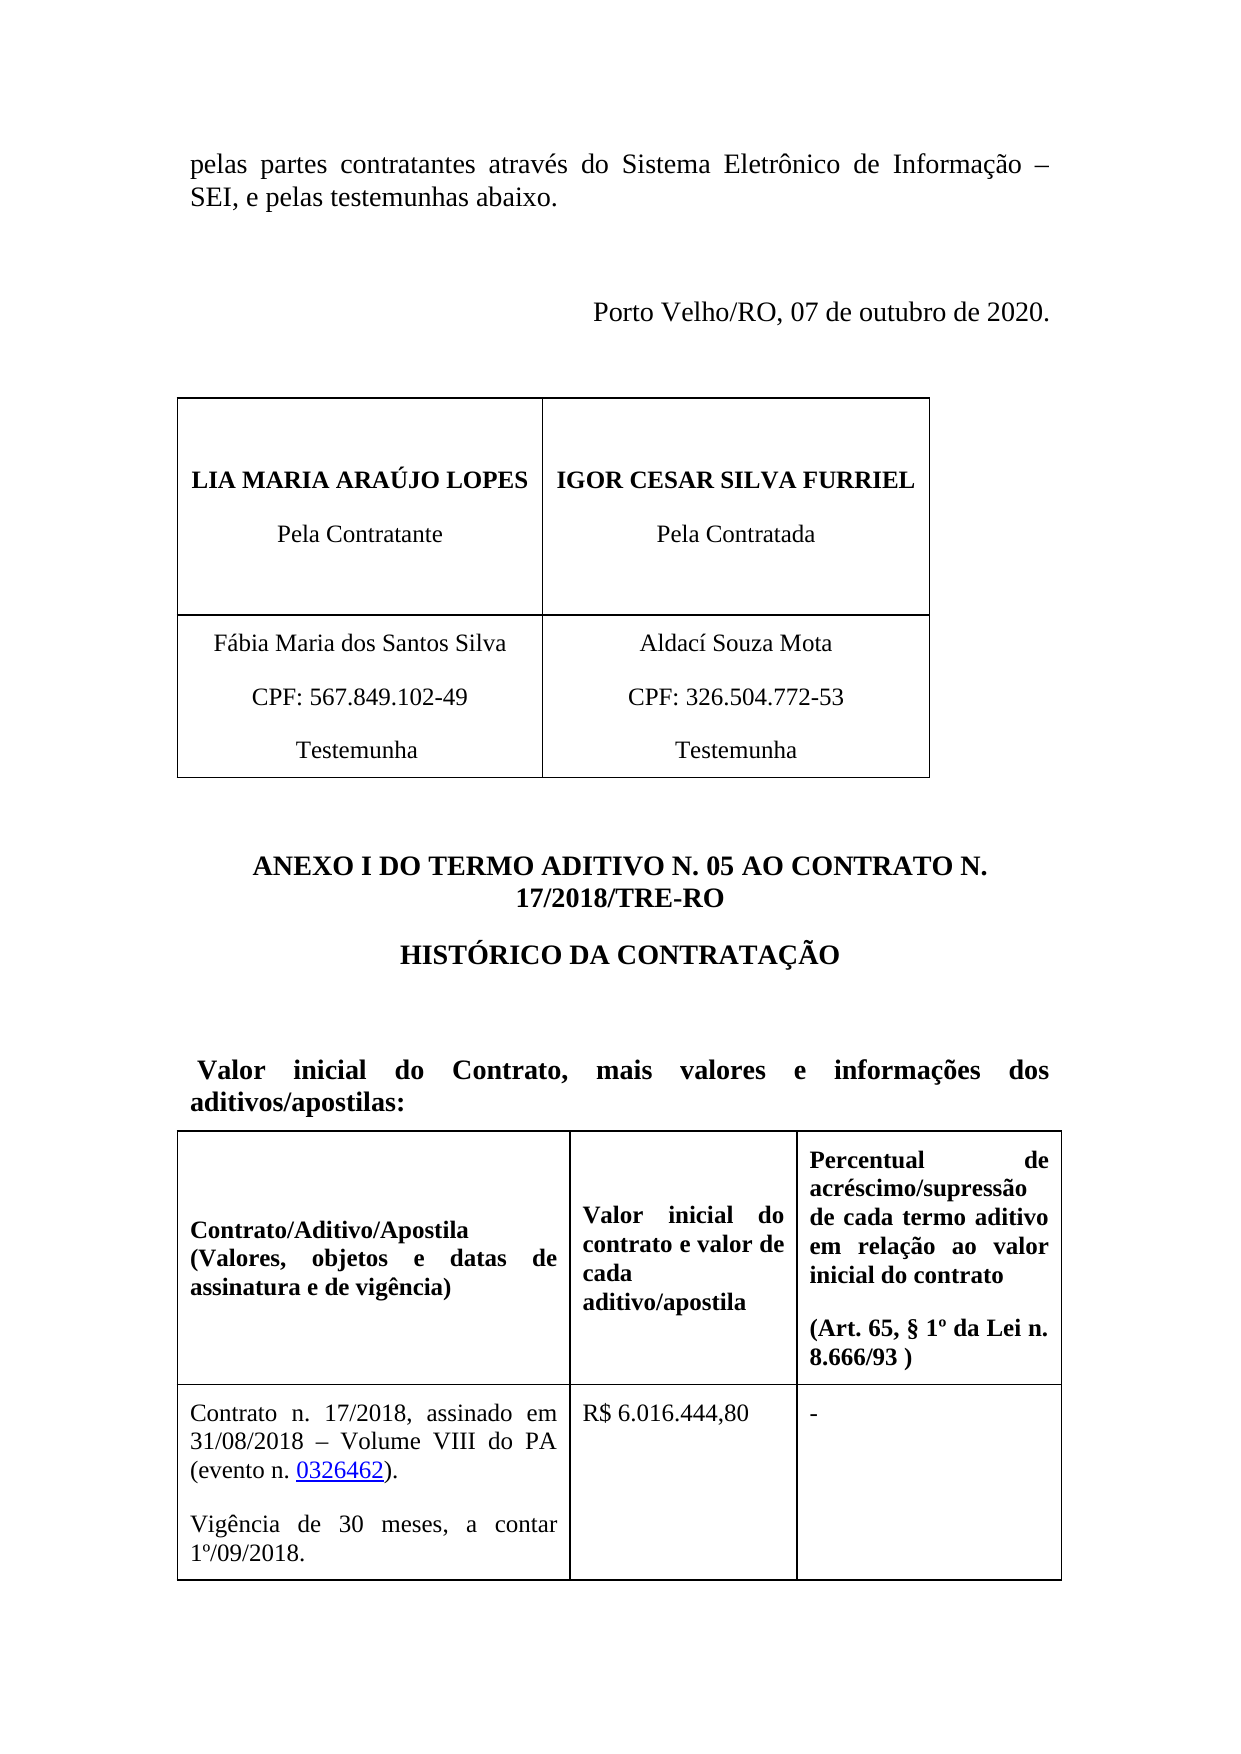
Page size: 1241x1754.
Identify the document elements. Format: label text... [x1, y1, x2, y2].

table_header Contrato/Aditivo/Apostila (Valores, objetos e datas de assinatura e de vigência) [178, 1132, 569, 1383]
table_header LIA MARIA ARAÚJO LOPES Pela Contratante [178, 399, 542, 614]
table_cell - [798, 1385, 1061, 1579]
text HISTÓRICO DA CONTRATAÇÃO [190, 938, 1051, 971]
text ANEXO I DO TERMO ADITIVO N. 05 AO CONTRATO N. 17/2018/TRE-RO [190, 848, 1051, 913]
text Valor inicial do Contrato, mais valores e informações dos aditivos/apostilas: [190, 1053, 1051, 1118]
table_cell R$ 6.016.444,80 [571, 1385, 796, 1579]
table_cell Fábia Maria dos Santos Silva CPF: 567.849.102-49 Testemunha [178, 616, 542, 777]
table_cell Contrato n. 17/2018, assinado em 31/08/2018 – Volume VIII do PA (evento n. 0326462). Vigência de 30 meses, a contar 1º/09/2018. [178, 1385, 569, 1579]
table_cell Aldací Souza Mota CPF: 326.504.772-53 Testemunha [543, 616, 929, 777]
text Porto Velho/RO, 07 de outubro de 2020. [190, 295, 1051, 327]
table_header Valor inicial do contrato e valor de cada aditivo/apostila [571, 1132, 796, 1383]
table_header Percentual de acréscimo/supressão de cada termo aditivo em relação ao valor inicial do contrato (Art. 65, § 1º da Lei n. 8.666/93 ) [798, 1132, 1061, 1383]
table_header IGOR CESAR SILVA FURRIEL Pela Contratada [543, 399, 929, 614]
text pelas partes contratantes através do Sistema Eletrônico de Informação – SEI, e pelas testemunhas abaixo. [190, 148, 1051, 212]
